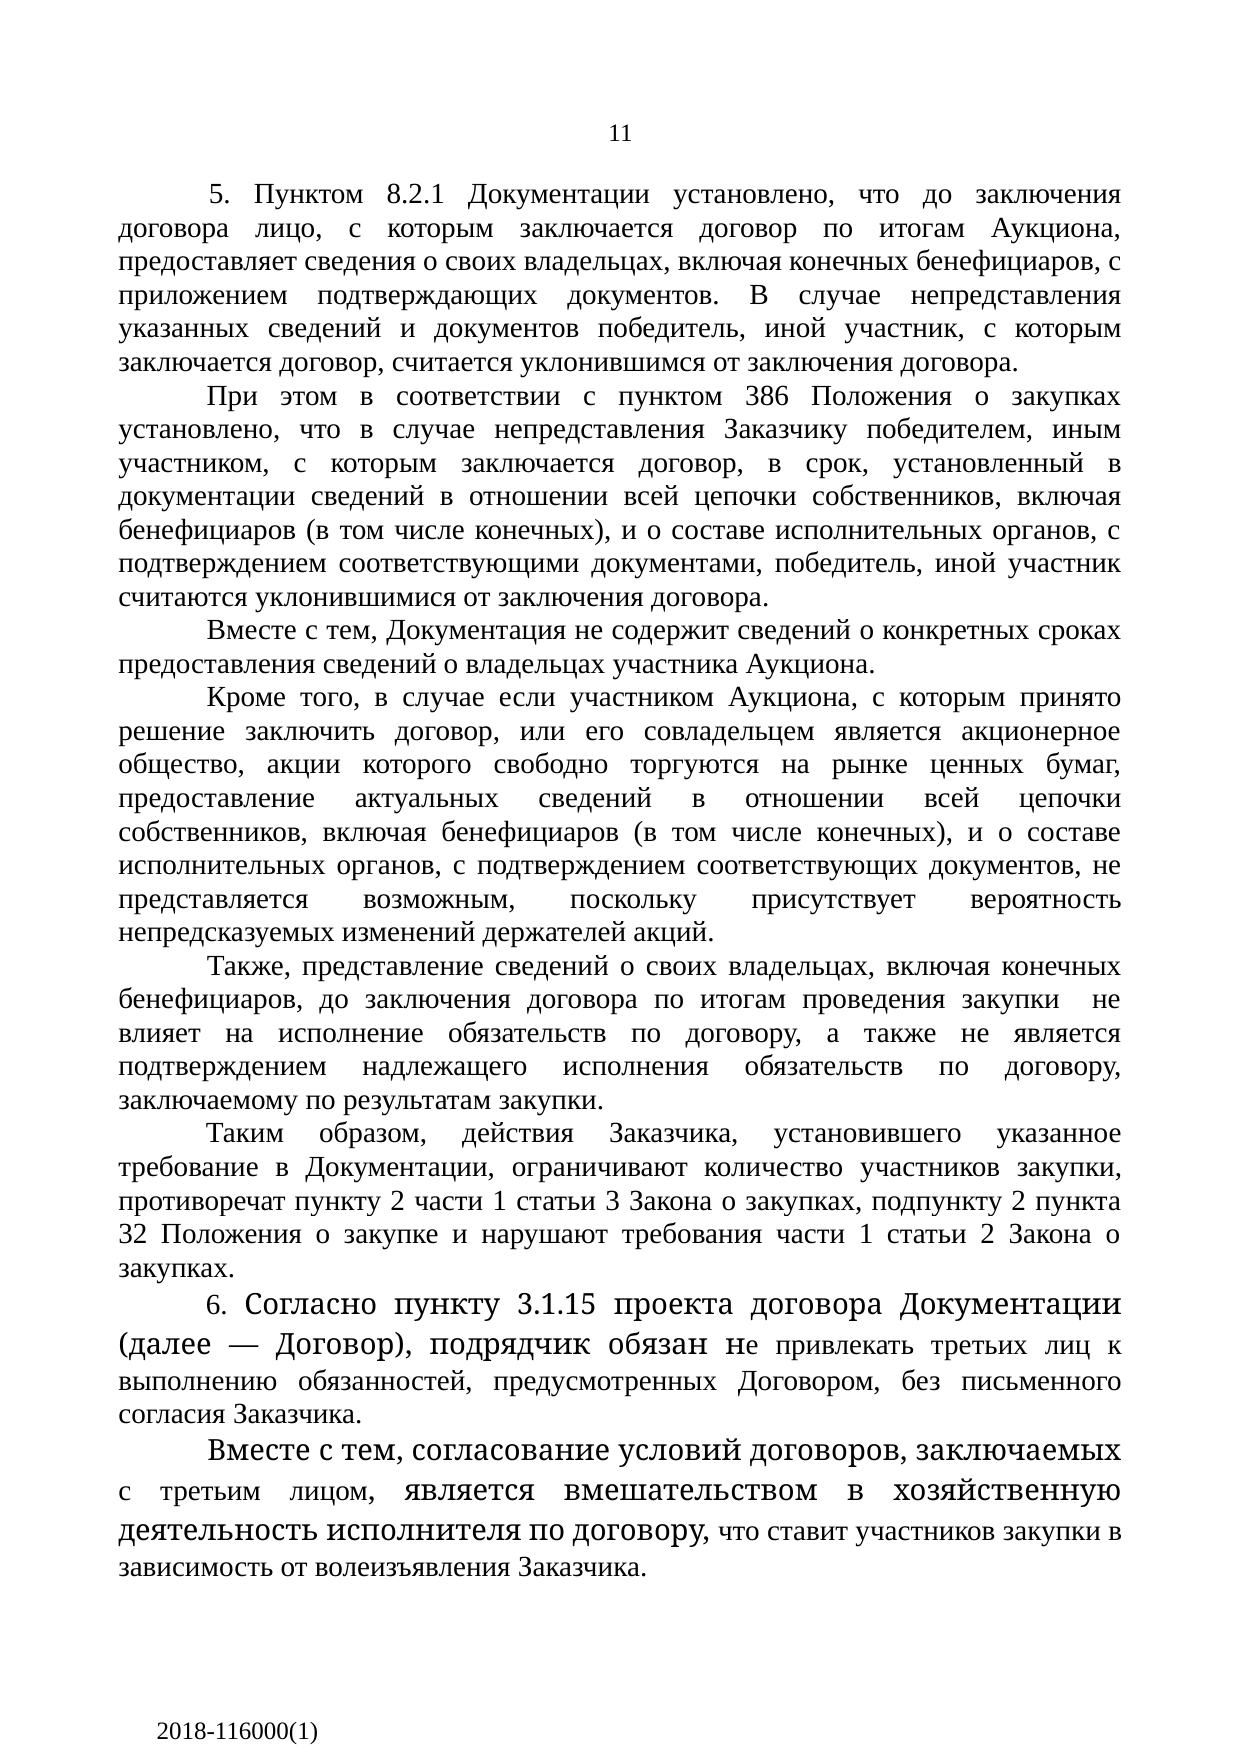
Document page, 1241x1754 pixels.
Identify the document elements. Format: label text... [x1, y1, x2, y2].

text 6. Согласно пункту 3.1.15 проекта договора Документации (далее — Договор), подрядчик обязан не привлекать третьих лиц к выполнению обязанностей, предусмотренных Договором, без письменного согласия Заказчика. [118, 1283, 1122, 1430]
text Таким образом, действия Заказчика, установившего указанное требование в Документации, ограничивают количество участников закупки, противоречат пункту 2 части 1 статьи 3 Закона о закупках, подпункту 2 пункта 32 Положения о закупке и нарушают требования части 1 статьи 2 Закона о закупках. [118, 1116, 1122, 1283]
text Кроме того, в случае если участником Аукциона, с которым принято решение заключить договор, или его совладельцем является акционерное общество, акции которого свободно торгуются на рынке ценных бумаг, предоставление актуальных сведений в отношении всей цепочки собственников, включая бенефициаров (в том числе конечных), и о составе исполнительных органов, с подтверждением соответствующих документов, не представляется возможным, поскольку присутствует вероятность непредсказуемых изменений держателей акций. [118, 679, 1122, 948]
text Также, представление сведений о своих владельцах, включая конечных бенефициаров, до заключения договора по итогам проведения закупки не влияет на исполнение обязательств по договору, а также не является подтверждением надлежащего исполнения обязательств по договору, заключаемому по результатам закупки. [118, 948, 1122, 1116]
text При этом в соответствии с пунктом 386 Положения о закупках установлено, что в случае непредставления Заказчику победителем, иным участником, с которым заключается договор, в срок, установленный в документации сведений в отношении всей цепочки собственников, включая бенефициаров (в том числе конечных), и о составе исполнительных органов, с подтверждением соответствующими документами, победитель, иной участник считаются уклонившимися от заключения договора. [118, 378, 1122, 612]
text Вместе с тем, Документация не содержит сведений о конкретных сроках предоставления сведений о владельцах участника Аукциона. [118, 612, 1122, 679]
text Вместе с тем, согласование условий договоров, заключаемых с третьим лицом, является вмешательством в хозяйственную деятельность исполнителя по договору, что ставит участников закупки в зависимость от волеизъявления Заказчика. [118, 1430, 1122, 1582]
text 5. Пунктом 8.2.1 Документации установлено, что до заключения договора лицо, с которым заключается договор по итогам Аукциона, предоставляет сведения о своих владельцах, включая конечных бенефициаров, с приложением подтверждающих документов. В случае непредставления указанных сведений и документов победитель, иной участник, с которым заключается договор, считается уклонившимся от заключения договора. [118, 176, 1122, 378]
